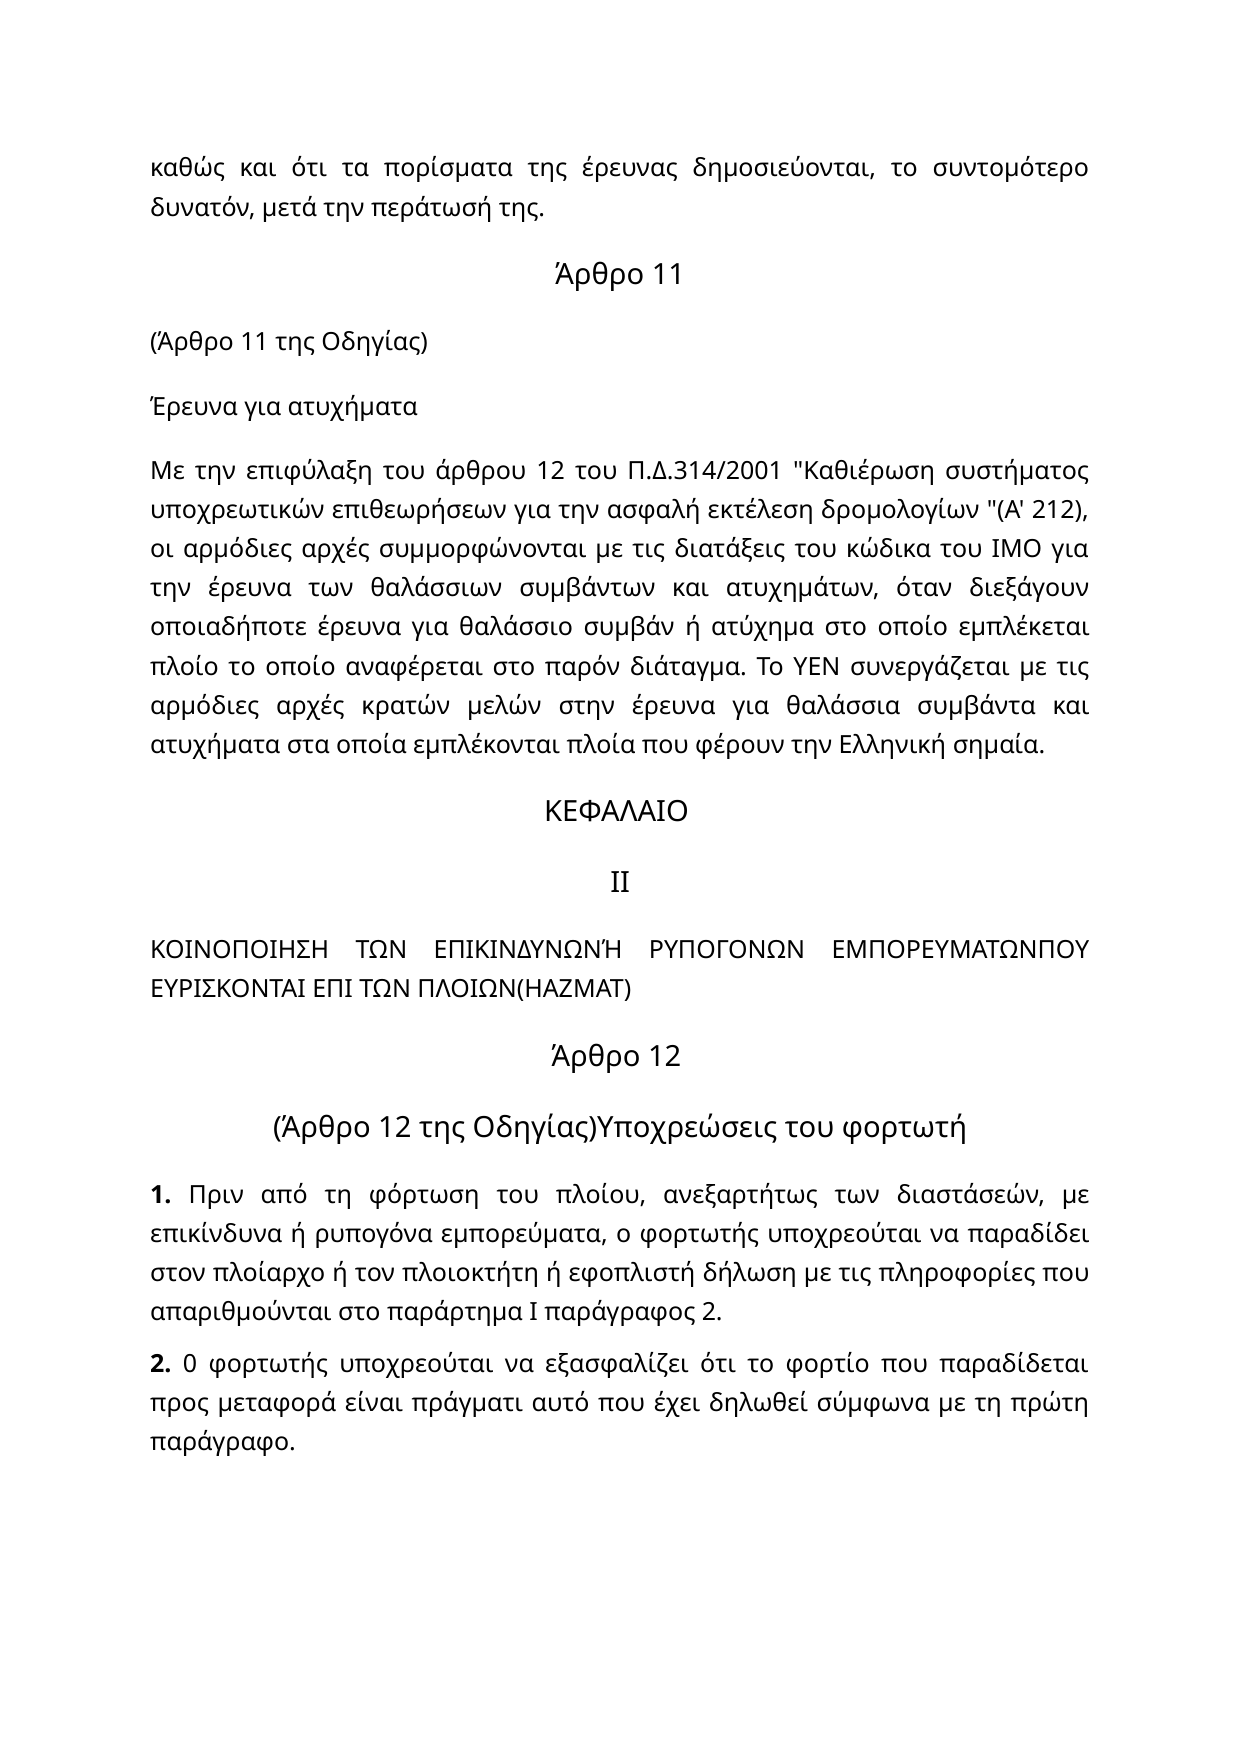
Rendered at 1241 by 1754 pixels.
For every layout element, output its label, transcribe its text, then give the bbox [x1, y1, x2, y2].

subtitle II [150, 861, 1090, 901]
subtitle ΚΕΦΑΛΑΙΟ [150, 791, 1090, 830]
text Με την επιφύλαξη του άρθρου 12 του Π.Δ.314/2001 "Καθιέρωση συστήματος υποχρεωτικών επιθεωρήσεων για την ασφαλή εκτέλεση δρομολογίων "(Α' 212), οι αρμόδιες αρχές συμμορφώνονται με τις διατάξεις του κώδικα του IMO για την έρευνα των θαλάσσιων συμβάντων και ατυχημάτων, όταν διεξάγουν οποιαδήποτε έρευνα για θαλάσσιο συμβάν ή ατύχημα στο οποίο εμπλέκεται πλοίο το οποίο αναφέρεται στο παρόν διάταγμα. Το ΥΕΝ συνεργάζεται με τις αρμόδιες αρχές κρατών μελών στην έρευνα για θαλάσσια συμβάντα και ατυχήματα στα οποία εμπλέκονται πλοία που φέρουν την Ελληνική σημαία. [150, 452, 1090, 761]
text Έρευνα για ατυχήματα [150, 388, 1090, 422]
text ΚΟΙΝΟΠΟΙΗΣΗ ΤΩΝ ΕΠΙΚΙΝΔΥΝΩΝΉ ΡΥΠΟΓΟΝΩΝ ΕΜΠΟΡΕΥΜΑΤΩΝΠΟΥ ΕΥΡΙΣΚΟΝΤΑΙ ΕΠΙ ΤΩΝ ΠΛΟΙΩΝ(ΗΑΖΜΑΤ) [150, 932, 1090, 1005]
text 2. 0 φορτωτής υποχρεούται να εξασφαλίζει ότι το φορτίο που παραδίδεται προς μεταφορά είναι πράγματι αυτό που έχει δηλωθεί σύμφωνα με τη πρώτη παράγραφο. [150, 1346, 1090, 1458]
subtitle Άρθρο 12 [150, 1035, 1090, 1075]
subtitle (Άρθρο 12 της Οδηγίας)Υποχρεώσεις του φορτωτή [150, 1106, 1090, 1146]
text (Άρθρο 11 της Οδηγίας) [150, 324, 1090, 358]
subtitle Άρθρο 11 [150, 253, 1090, 293]
text 1. Πριν από τη φόρτωση του πλοίου, ανεξαρτήτως των διαστάσεών, με επικίνδυνα ή ρυπογόνα εμπορεύματα, ο φορτωτής υποχρεούται να παραδίδει στον πλοίαρχο ή τον πλοιοκτήτη ή εφοπλιστή δήλωση με τις πληροφορίες που απαριθμούνται στο παράρτημα I παράγραφος 2. [150, 1176, 1090, 1328]
text καθώς και ότι τα πορίσματα της έρευνας δημοσιεύονται, το συντομότερο δυνατόν, μετά την περάτωσή της. [150, 150, 1090, 223]
